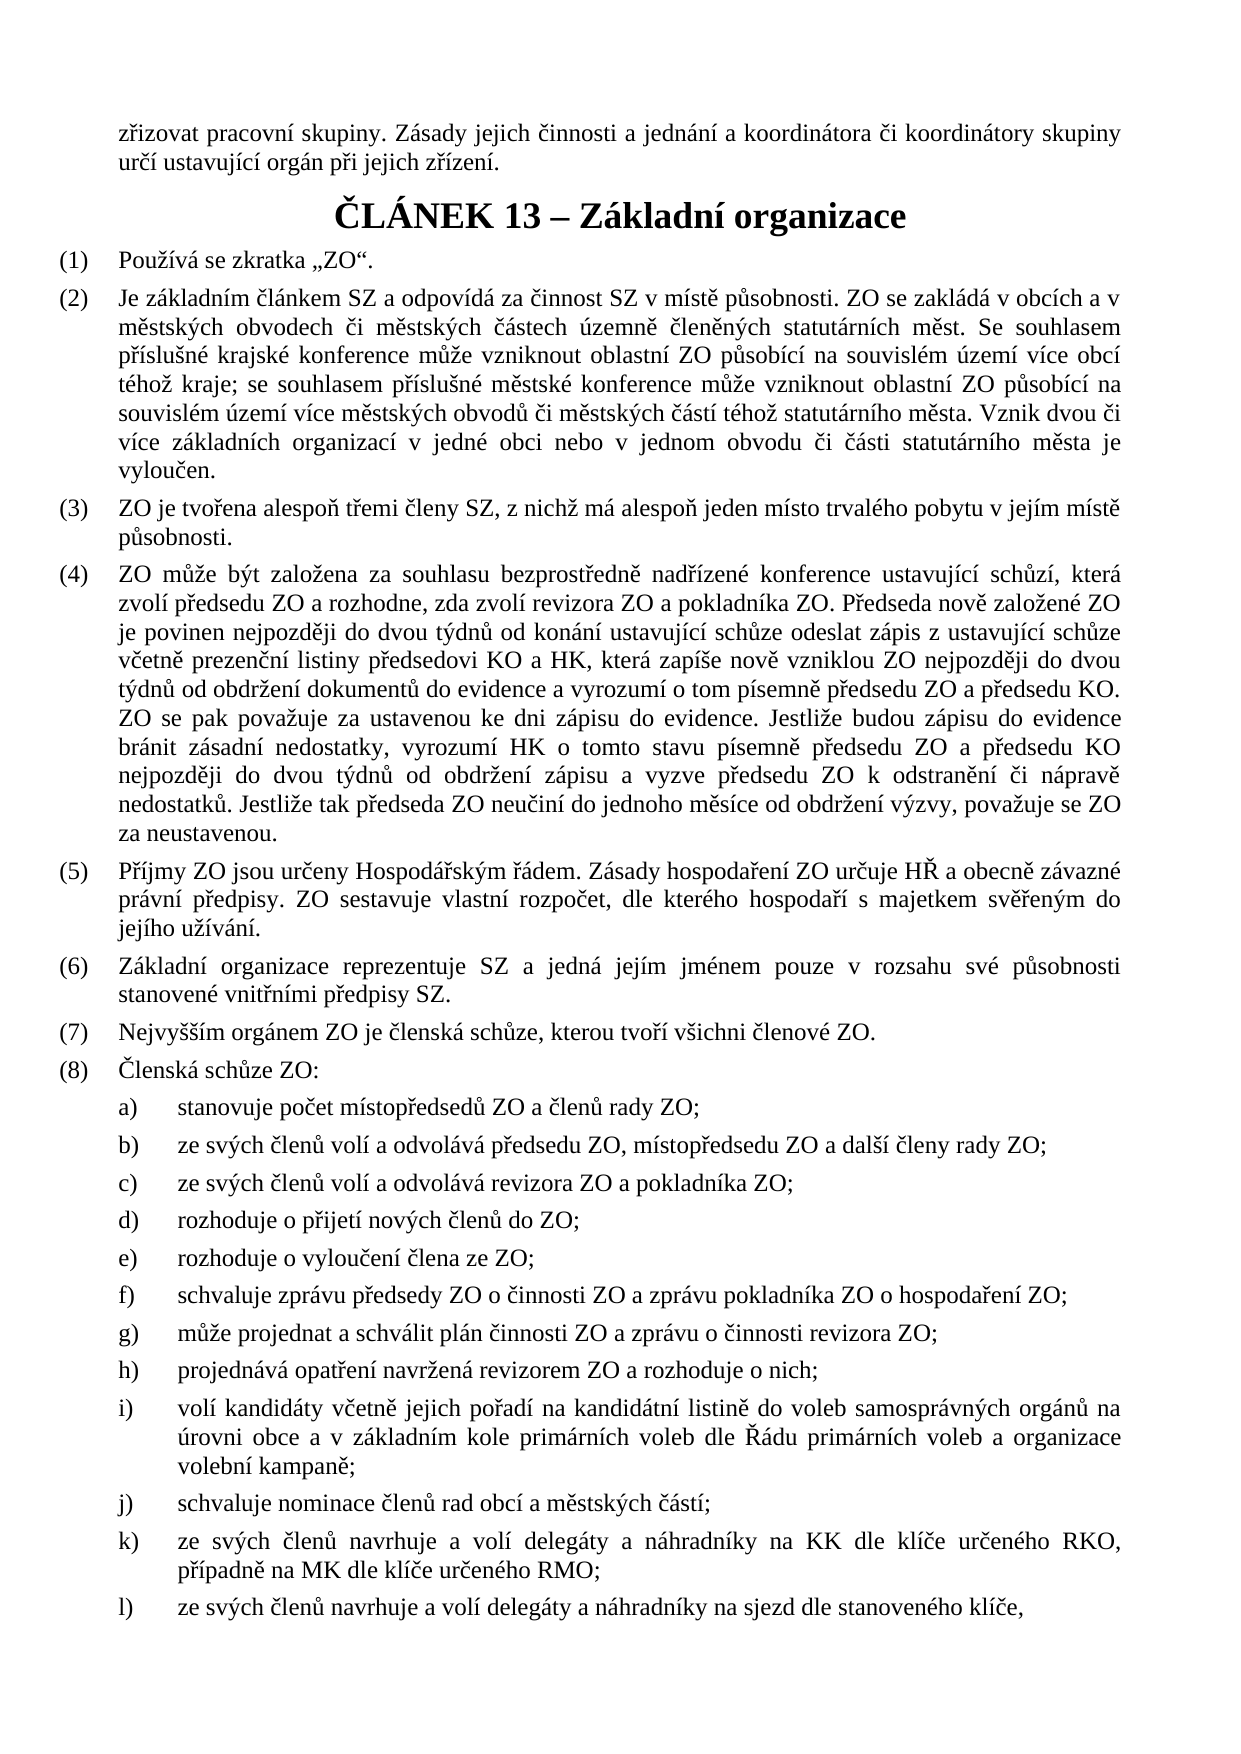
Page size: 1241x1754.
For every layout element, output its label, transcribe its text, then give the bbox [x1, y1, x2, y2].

list Nejvyšším orgánem ZO je členská schůze, kterou tvoří všichni členové ZO. [59, 1017, 1122, 1046]
list rozhoduje o přijetí nových členů do ZO; [118, 1205, 1122, 1234]
list ze svých členů navrhuje a volí delegáty a náhradníky na KK dle klíče určeného RKO, případně na MK dle klíče určeného RMO; [118, 1526, 1122, 1583]
list Používá se zkratka „ZO“. [59, 245, 1122, 274]
list zřizovat pracovní skupiny. Zásady jejich činnosti a jednání a koordinátora či koordinátory skupiny určí ustavující orgán při jejich zřízení. [59, 118, 1122, 176]
list ze svých členů volí a odvolává revizora ZO a pokladníka ZO; [118, 1168, 1122, 1196]
list rozhoduje o vyloučení člena ze ZO; [118, 1243, 1122, 1272]
subtitle ČLÁNEK 13 – Základní organizace [118, 193, 1122, 236]
list ZO je tvořena alespoň třemi členy SZ, z nichž má alespoň jeden místo trvalého pobytu v jejím místě působnosti. [59, 493, 1122, 551]
list projednává opatření navržená revizorem ZO a rozhoduje o nich; [118, 1356, 1122, 1384]
list schvaluje nominace členů rad obcí a městských částí; [118, 1488, 1122, 1517]
list stanovuje počet místopředsedů ZO a členů rady ZO; [118, 1092, 1122, 1121]
list Příjmy ZO jsou určeny Hospodářským řádem. Zásady hospodaření ZO určuje HŘ a obecně závazné právní předpisy. ZO sestavuje vlastní rozpočet, dle kterého hospodaří s majetkem svěřeným do jejího užívání. [59, 856, 1122, 942]
list může projednat a schválit plán činnosti ZO a zprávu o činnosti revizora ZO; [118, 1318, 1122, 1347]
list schvaluje zprávu předsedy ZO o činnosti ZO a zprávu pokladníka ZO o hospodaření ZO; [118, 1280, 1122, 1309]
list volí kandidáty včetně jejich pořadí na kandidátní listině do voleb samosprávných orgánů na úrovni obce a v základním kole primárních voleb dle Řádu primárních voleb a organizace volební kampaně; [118, 1393, 1122, 1479]
list ze svých členů navrhuje a volí delegáty a náhradníky na sjezd dle stanoveného klíče, [118, 1592, 1122, 1621]
list ze svých členů volí a odvolává předsedu ZO, místopředsedu ZO a další členy rady ZO; [118, 1130, 1122, 1159]
list Základní organizace reprezentuje SZ a jedná jejím jménem pouze v rozsahu své působnosti stanovené vnitřními předpisy SZ. [59, 951, 1122, 1008]
list Členská schůze ZO: [59, 1055, 1122, 1083]
list ZO může být založena za souhlasu bezprostředně nadřízené konference ustavující schůzí, která zvolí předsedu ZO a rozhodne, zda zvolí revizora ZO a pokladníka ZO. Předseda nově založené ZO je povinen nejpozději do dvou týdnů od konání ustavující schůze odeslat zápis z ustavující schůze včetně prezenční listiny předsedovi KO a HK, která zapíše nově vzniklou ZO nejpozději do dvou týdnů od obdržení dokumentů do evidence a vyrozumí o tom písemně předsedu ZO a předsedu KO. ZO se pak považuje za ustavenou ke dni zápisu do evidence. Jestliže budou zápisu do evidence bránit zásadní nedostatky, vyrozumí HK o tomto stavu písemně předsedu ZO a předsedu KO nejpozději do dvou týdnů od obdržení zápisu a vyzve předsedu ZO k odstranění či nápravě nedostatků. Jestliže tak předseda ZO neučiní do jednoho měsíce od obdržení výzvy, považuje se ZO za neustavenou. [59, 559, 1122, 847]
list Je základním článkem SZ a odpovídá za činnost SZ v místě působnosti. ZO se zakládá v obcích a v městských obvodech či městských částech územně členěných statutárních měst. Se souhlasem příslušné krajské konference může vzniknout oblastní ZO působící na souvislém území více obcí téhož kraje; se souhlasem příslušné městské konference může vzniknout oblastní ZO působící na souvislém území více městských obvodů či městských částí téhož statutárního města. Vznik dvou či více základních organizací v jedné obci nebo v jednom obvodu či části statutárního města je vyloučen. [59, 283, 1122, 484]
